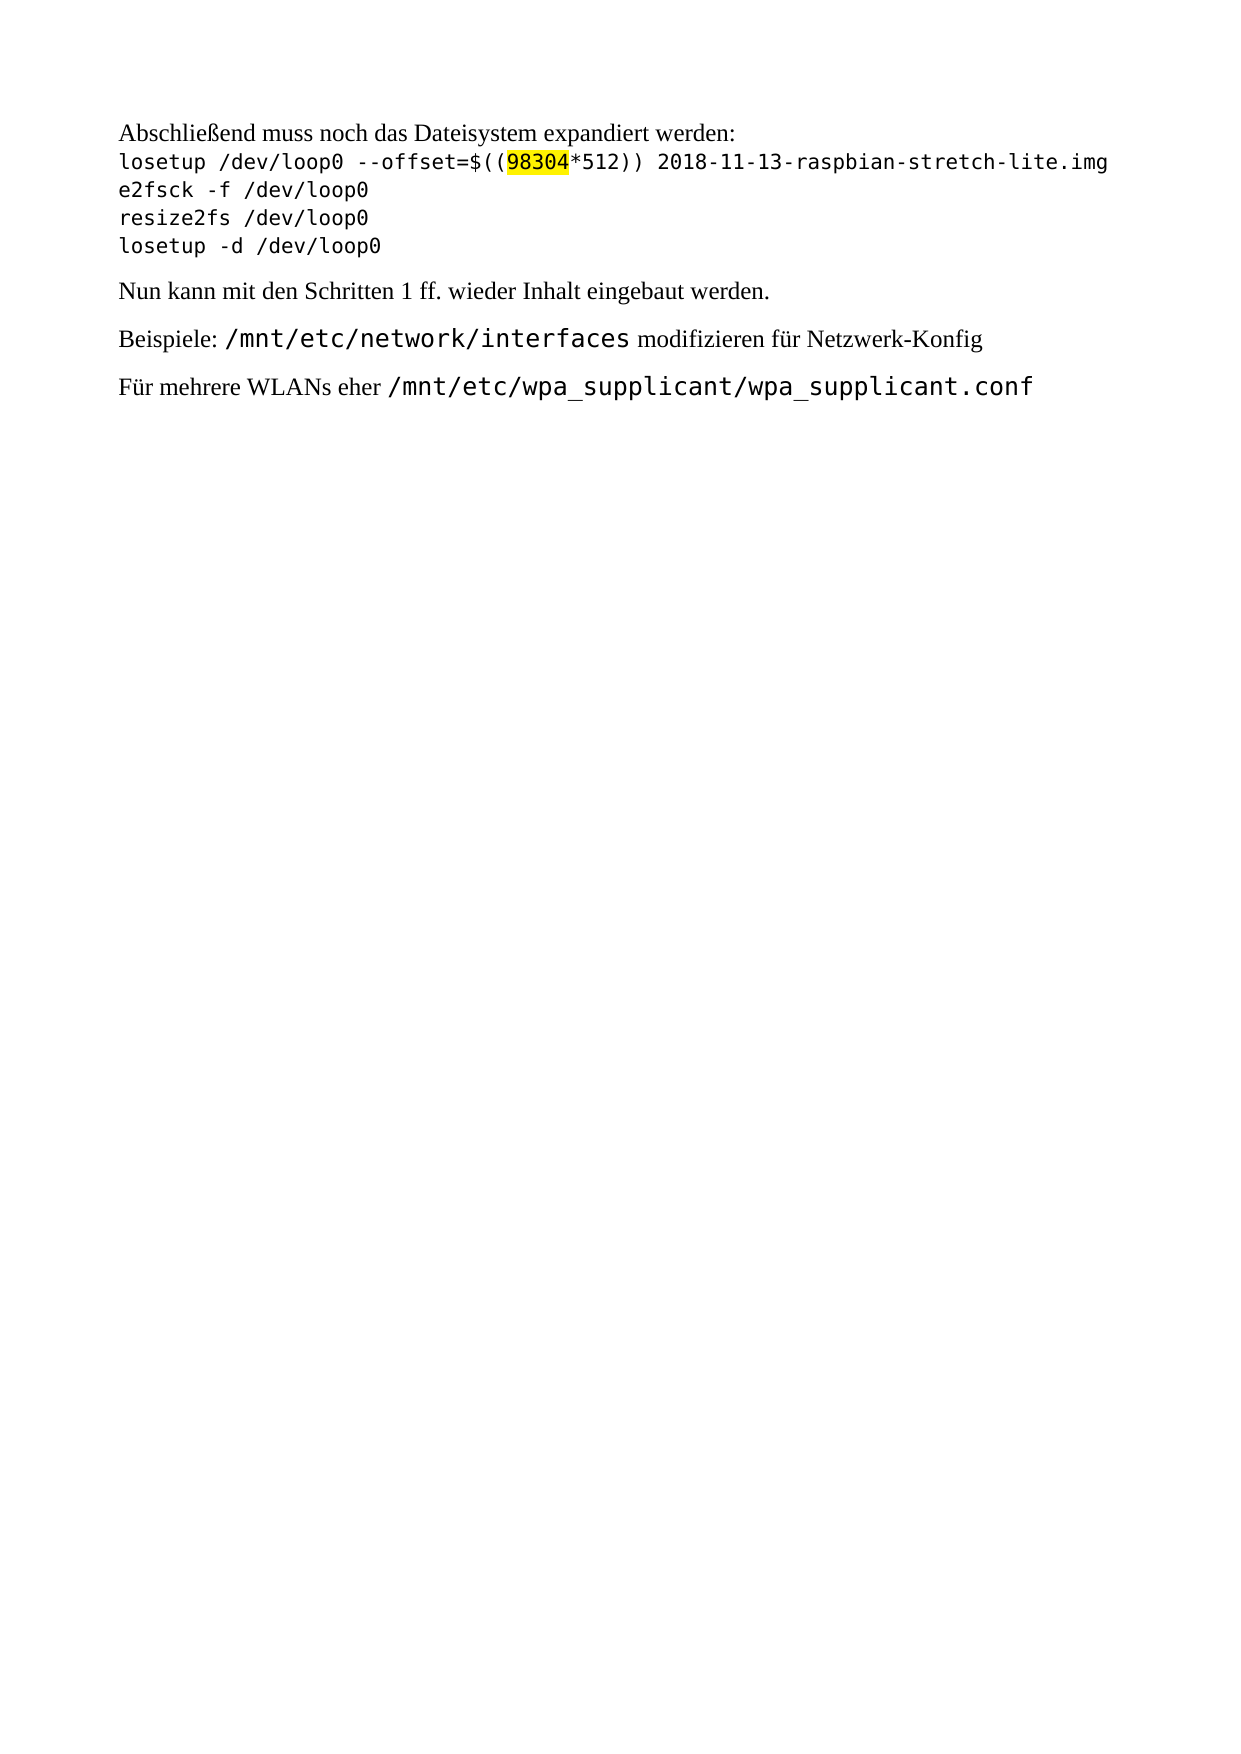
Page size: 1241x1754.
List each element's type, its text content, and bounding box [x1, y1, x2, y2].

text Nun kann mit den Schritten 1 ff. wieder Inhalt eingebaut werden. [118, 276, 1122, 305]
text Beispiele: /mnt/etc/network/interfaces modifizieren für Netzwerk-Konfig [118, 324, 1122, 353]
text Abschließend muss noch das Dateisystem expandiert werden: losetup /dev/loop0 --offset=$((98304*512)) 2018-11-13-raspbian-stretch-lite.img e2fsck -f /dev/loop0 resize2fs /dev/loop0 losetup -d /dev/loop0 [118, 118, 1122, 258]
text Für mehrere WLANs eher /mnt/etc/wpa_supplicant/wpa_supplicant.conf [118, 372, 1122, 401]
